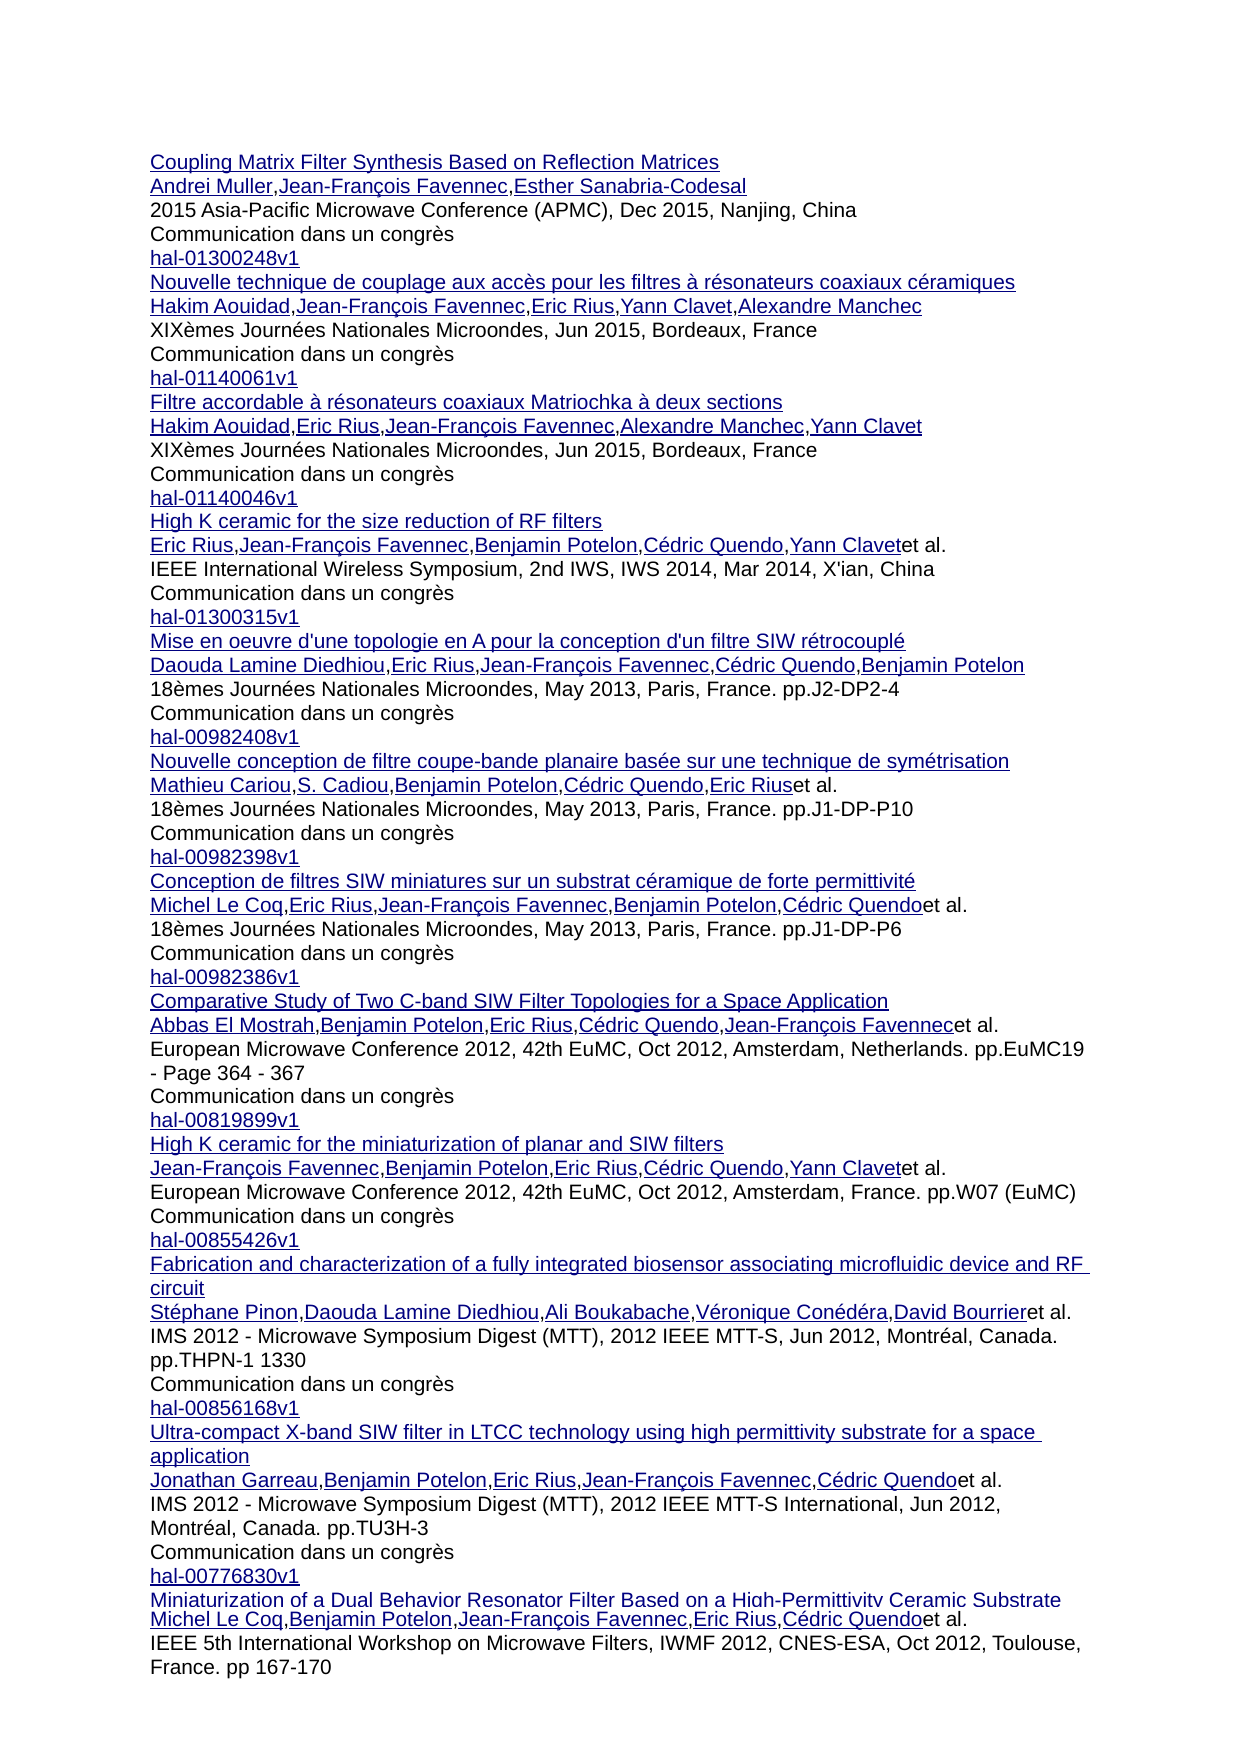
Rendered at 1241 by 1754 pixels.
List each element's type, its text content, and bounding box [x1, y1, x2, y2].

table_cell Comparative Study of Two C-band SIW Filter Topologies for a Space Application Abbas El Mostrah,Benjamin Potelon,Eric Rius,Cédric Quendo,Jean-François Favennecet al. European Microwave Conference 2012, 42th EuMC, Oct 2012, Amsterdam, Netherlands. pp.EuMC19 - Page 364 - 367 Communication dans un congrès hal-00819899v1 [150, 989, 1090, 1132]
table_cell Fabrication and characterization of a fully integrated biosensor associating microfluidic device and RF [150, 1252, 1090, 1273]
table_cell Ultra-compact X-band SIW filter in LTCC technology using high permittivity substrate for a space application Jonathan Garreau,Benjamin Potelon,Eric Rius,Jean-François Favennec,Cédric Quendoet al. IMS 2012 - Microwave Symposium Digest (MTT), 2012 IEEE MTT-S International, Jun 2012, Montréal, Canada. pp.TU3H-3 Communication dans un congrès hal-00776830v1 [150, 1420, 1090, 1587]
table_cell High K ceramic for the miniaturization of planar and SIW filters Jean-François Favennec,Benjamin Potelon,Eric Rius,Cédric Quendo,Yann Clavetet al. European Microwave Conference 2012, 42th EuMC, Oct 2012, Amsterdam, France. pp.W07 (EuMC) Communication dans un congrès hal-00855426v1 [150, 1132, 1090, 1252]
table_cell Nouvelle technique de couplage aux accès pour les filtres à résonateurs coaxiaux céramiques Hakim Aouidad,Jean-François Favennec,Eric Rius,Yann Clavet,Alexandre Manchec XIXèmes Journées Nationales Microondes, Jun 2015, Bordeaux, France Communication dans un congrès hal-01140061v1 [150, 270, 1090, 389]
table_cell Coupling Matrix Filter Synthesis Based on Reflection Matrices Andrei Muller,Jean-François Favennec,Esther Sanabria-Codesal 2015 Asia-Pacific Microwave Conference (APMC), Dec 2015, Nanjing, China Communication dans un congrès hal-01300248v1 [150, 150, 1090, 270]
table_cell High K ceramic for the size reduction of RF filters Eric Rius,Jean-François Favennec,Benjamin Potelon,Cédric Quendo,Yann Clavetet al. IEEE International Wireless Symposium, 2nd IWS, IWS 2014, Mar 2014, X'ian, China Communication dans un congrès hal-01300315v1 [150, 509, 1090, 629]
table_cell Mise en oeuvre d'une topologie en A pour la conception d'un filtre SIW rétrocouplé Daouda Lamine Diedhiou,Eric Rius,Jean-François Favennec,Cédric Quendo,Benjamin Potelon 18èmes Journées Nationales Microondes, May 2013, Paris, France. pp.J2-DP2-4 Communication dans un congrès hal-00982408v1 [150, 629, 1090, 749]
table_cell Nouvelle conception de filtre coupe-bande planaire basée sur une technique de symétrisation Mathieu Cariou,S. Cadiou,Benjamin Potelon,Cédric Quendo,Eric Riuset al. 18èmes Journées Nationales Microondes, May 2013, Paris, France. pp.J1-DP-P10 Communication dans un congrès hal-00982398v1 [150, 749, 1090, 869]
table_cell Filtre accordable à résonateurs coaxiaux Matriochka à deux sections Hakim Aouidad,Eric Rius,Jean-François Favennec,Alexandre Manchec,Yann Clavet XIXèmes Journées Nationales Microondes, Jun 2015, Bordeaux, France Communication dans un congrès hal-01140046v1 [150, 390, 1090, 509]
table_cell Conception de filtres SIW miniatures sur un substrat céramique de forte permittivité Michel Le Coq,Eric Rius,Jean-François Favennec,Benjamin Potelon,Cédric Quendoet al. 18èmes Journées Nationales Microondes, May 2013, Paris, France. pp.J1-DP-P6 Communication dans un congrès hal-00982386v1 [150, 869, 1090, 988]
table_cell circuit Stéphane Pinon,Daouda Lamine Diedhiou,Ali Boukabache,Véronique Conédéra,David Bourrieret al. IMS 2012 - Microwave Symposium Digest (MTT), 2012 IEEE MTT-S, Jun 2012, Montréal, Canada. pp.THPN-1 1330 Communication dans un congrès hal-00856168v1 [150, 1274, 1090, 1420]
table_cell Miniaturization of a Dual Behavior Resonator Filter Based on a High-Permittivity Ceramic Substrate Michel Le Coq,Benjamin Potelon,Jean-François Favennec,Eric Rius,Cédric Quendoet al. IEEE 5th International Workshop on Microwave Filters, IWMF 2012, CNES-ESA, Oct 2012, Toulouse, France. pp 167-170 [150, 1588, 1090, 1679]
